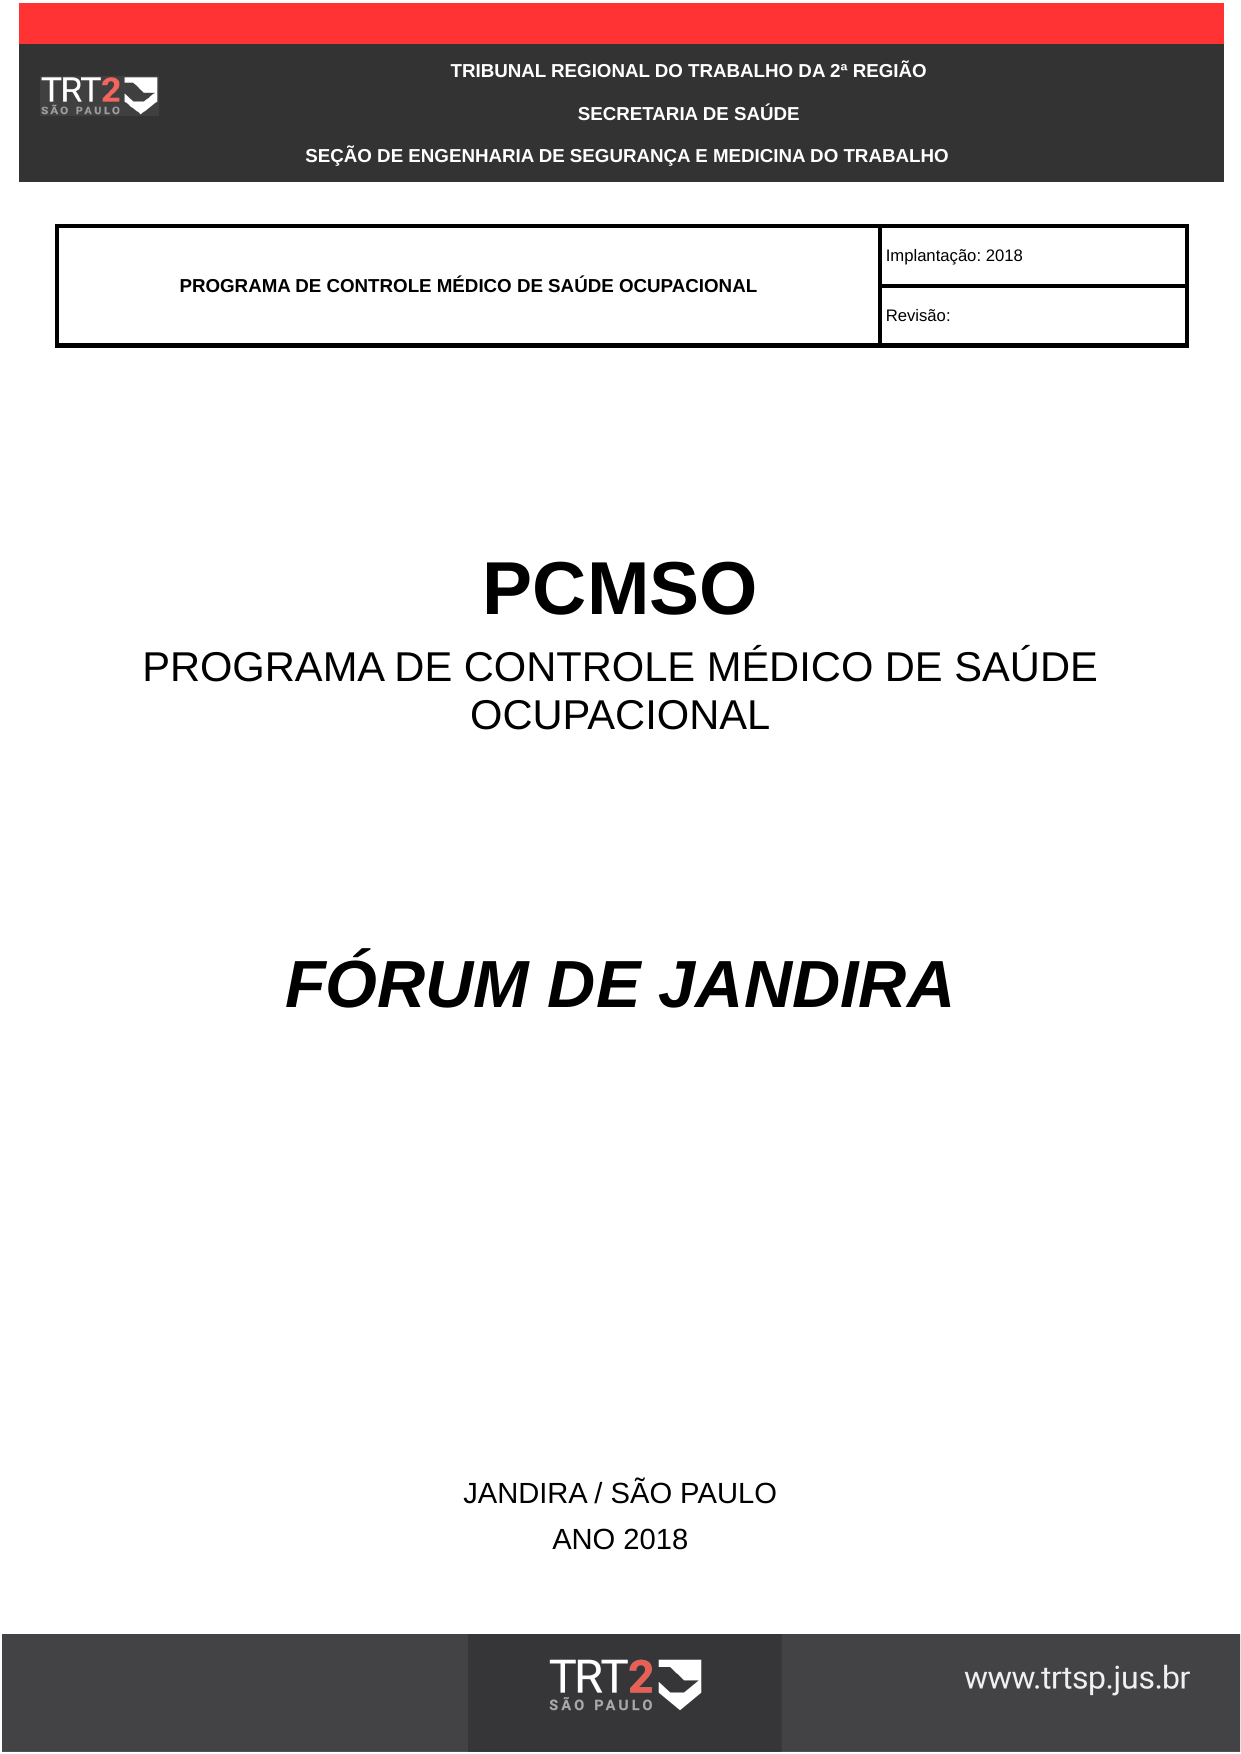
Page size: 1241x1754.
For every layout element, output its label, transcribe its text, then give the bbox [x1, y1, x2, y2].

text JANDIRA / SÃO PAULO [118, 1476, 1122, 1510]
text PCMSO [118, 544, 1122, 630]
text ANO 2018 [118, 1522, 1122, 1556]
text FÓRUM DE JANDIRA [118, 944, 1122, 1021]
picture [40, 76, 159, 116]
text PROGRAMA DE CONTROLE MÉDICO DE SAÚDE OCUPACIONAL [118, 643, 1122, 738]
picture [3, 1632, 1241, 1754]
